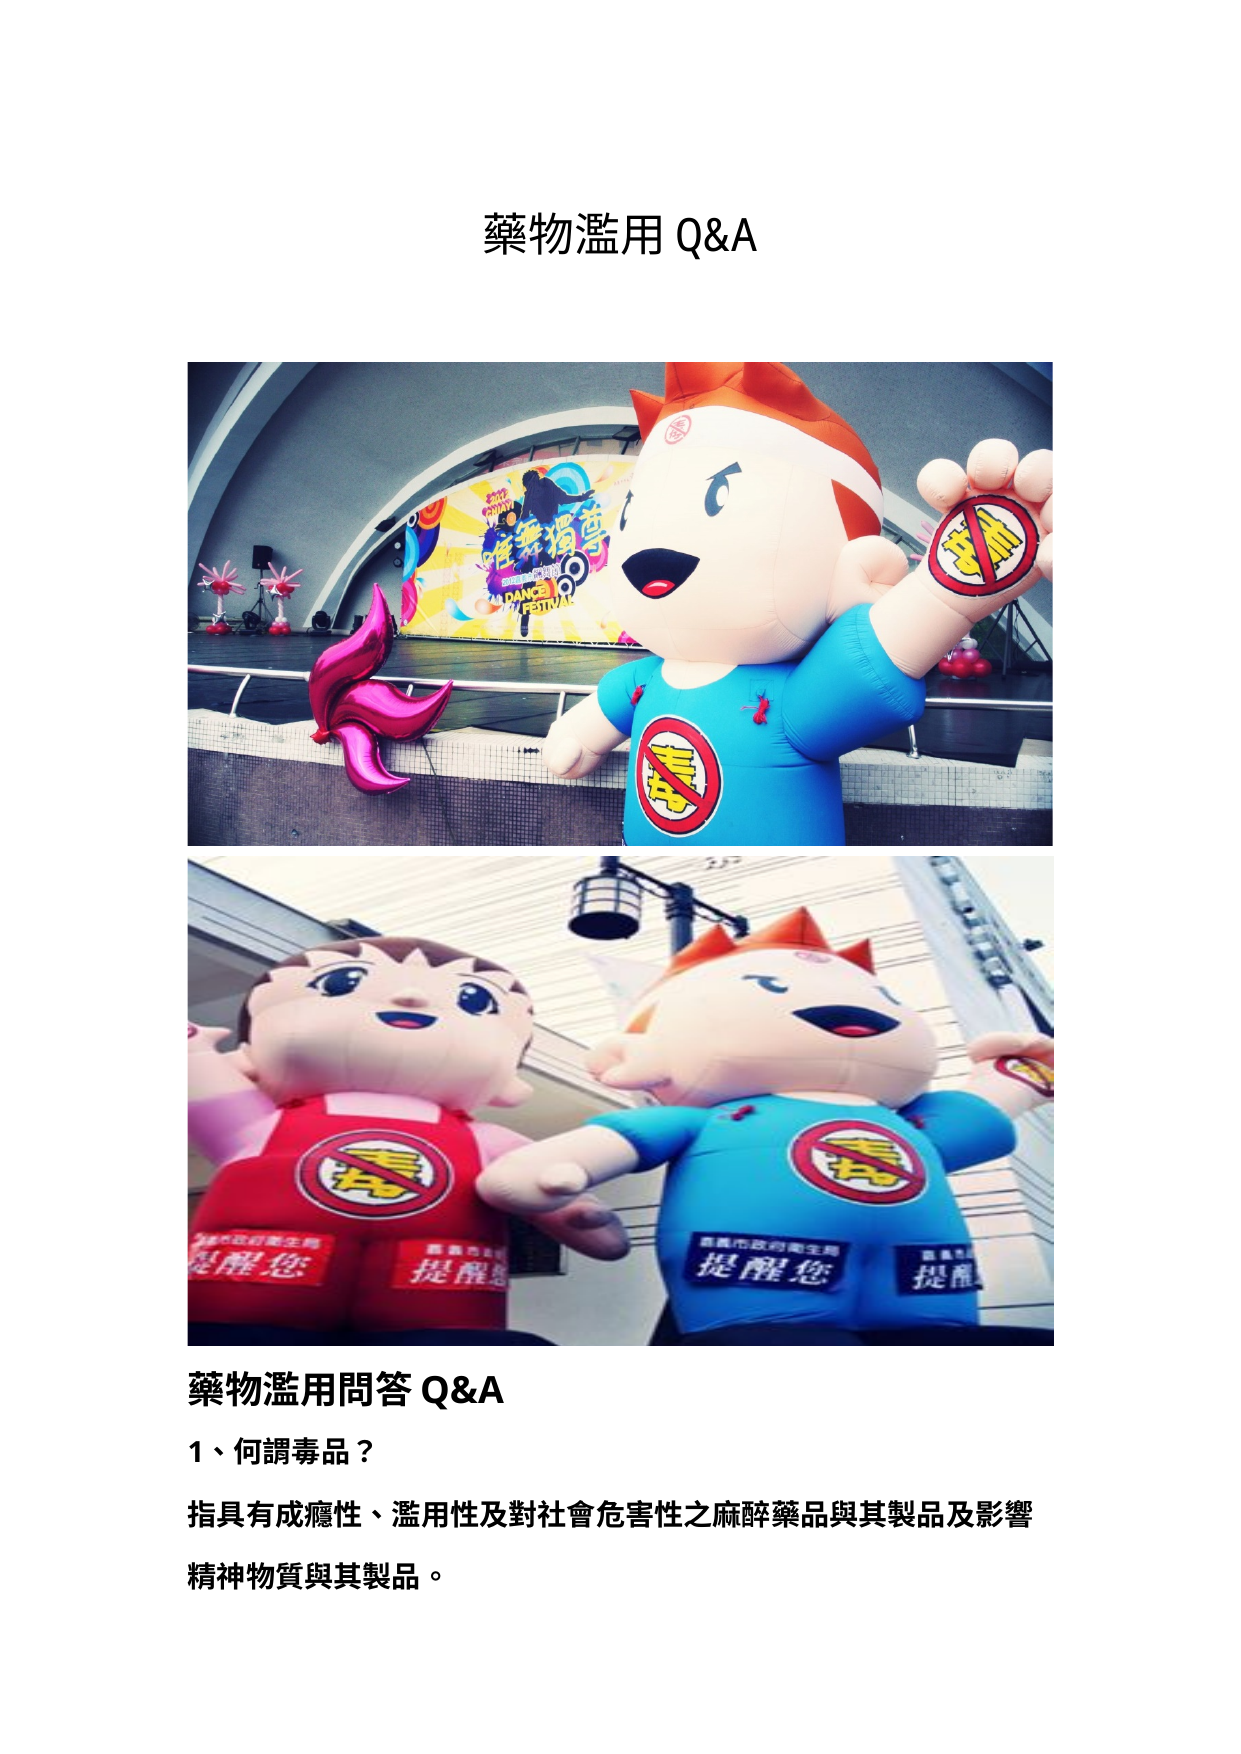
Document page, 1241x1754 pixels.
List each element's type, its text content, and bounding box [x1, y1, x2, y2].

text 1、何謂毒品？ [187, 1408, 1053, 1471]
text 指具有成癮性、濫用性及對社會危害性之麻醉藥品與其製品及影響精神物質與其製品。 [187, 1471, 1053, 1596]
text 藥物濫用Q&A [187, 158, 1053, 283]
text 藥物濫用問答Q&A [187, 1346, 1053, 1408]
